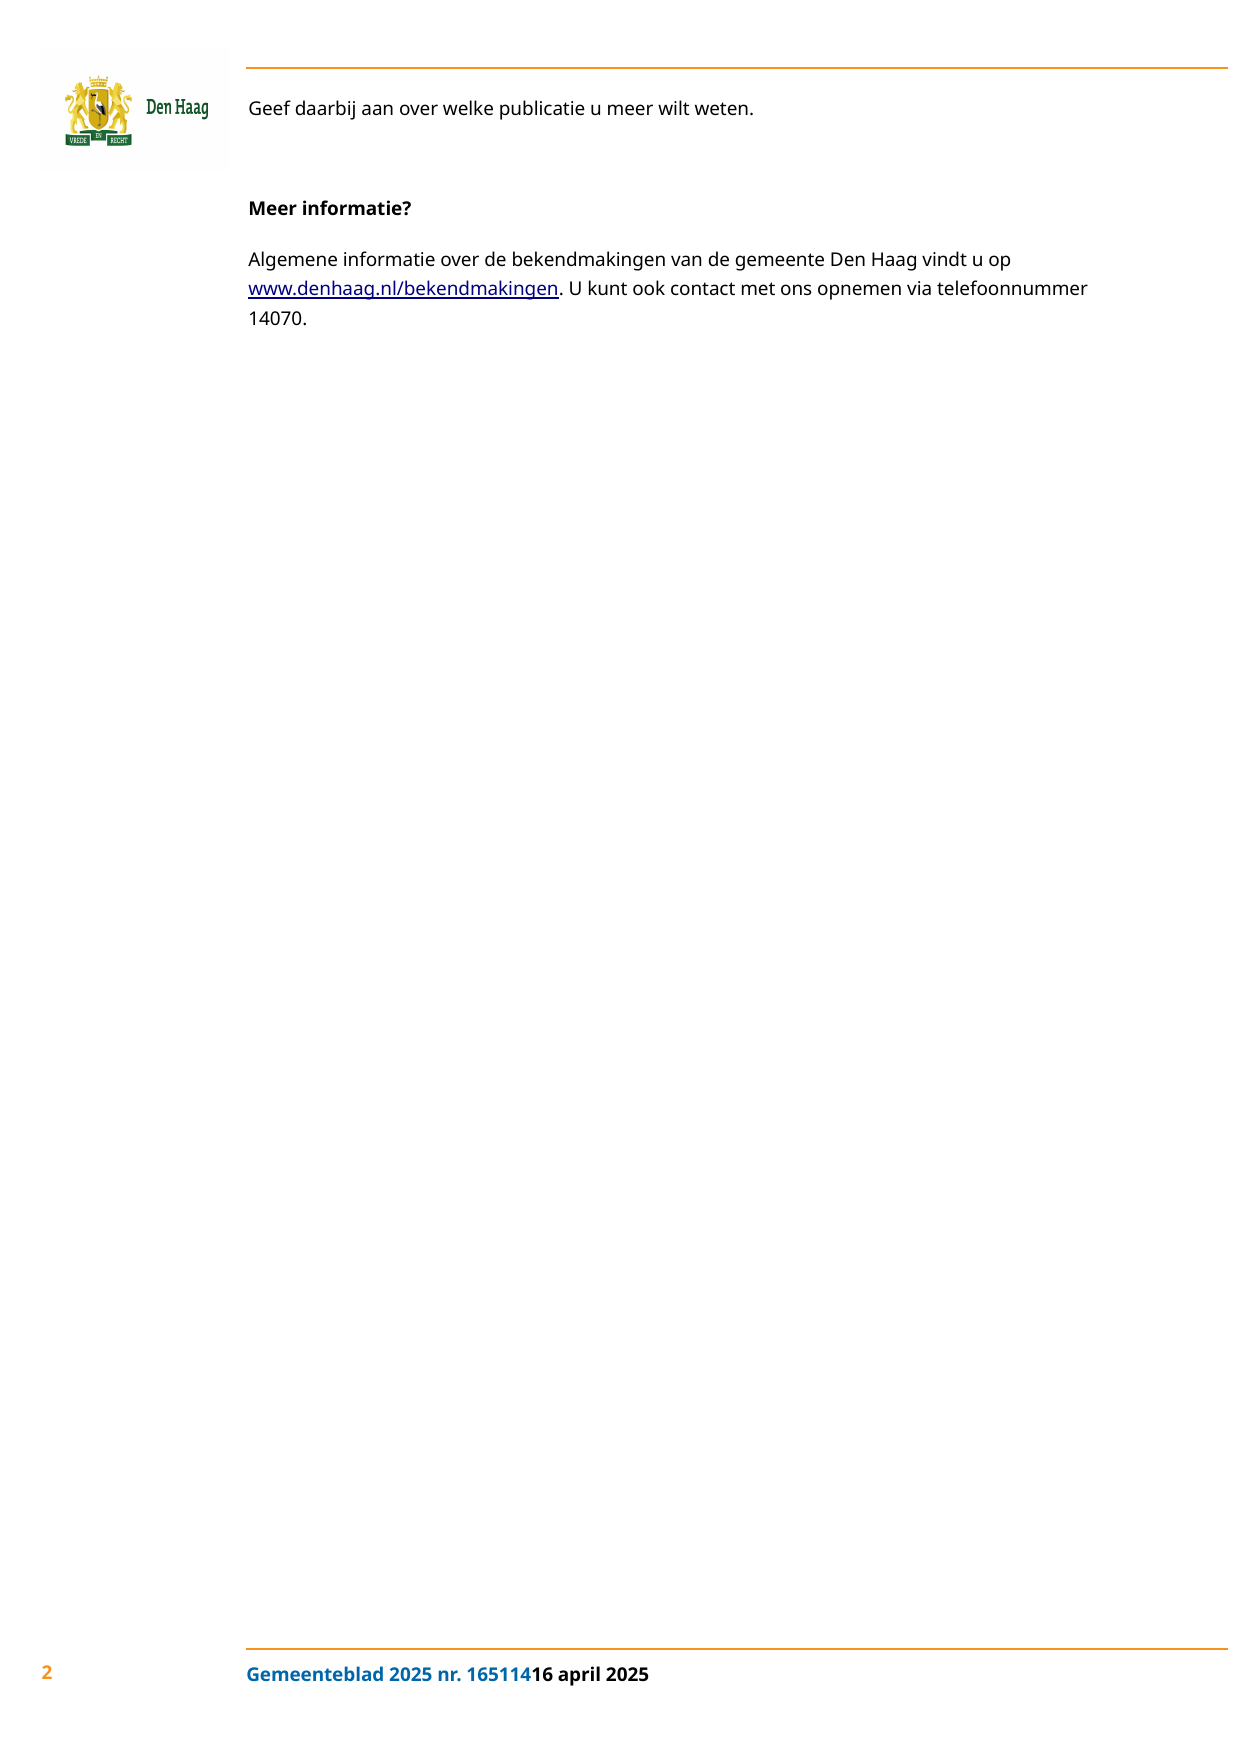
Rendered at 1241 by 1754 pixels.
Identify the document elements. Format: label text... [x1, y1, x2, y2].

text Geef daarbij aan over welke publicatie u meer wilt weten. [248, 95, 1152, 121]
text Meer informatie? [248, 196, 1152, 221]
picture [41, 47, 231, 172]
text Algemene informatie over de bekendmakingen van de gemeente Den Haag vindt u op www.denhaag.nl/bekendmakingen. U kunt ook contact met ons opnemen via telefoonnummer 14070. [248, 246, 1152, 331]
